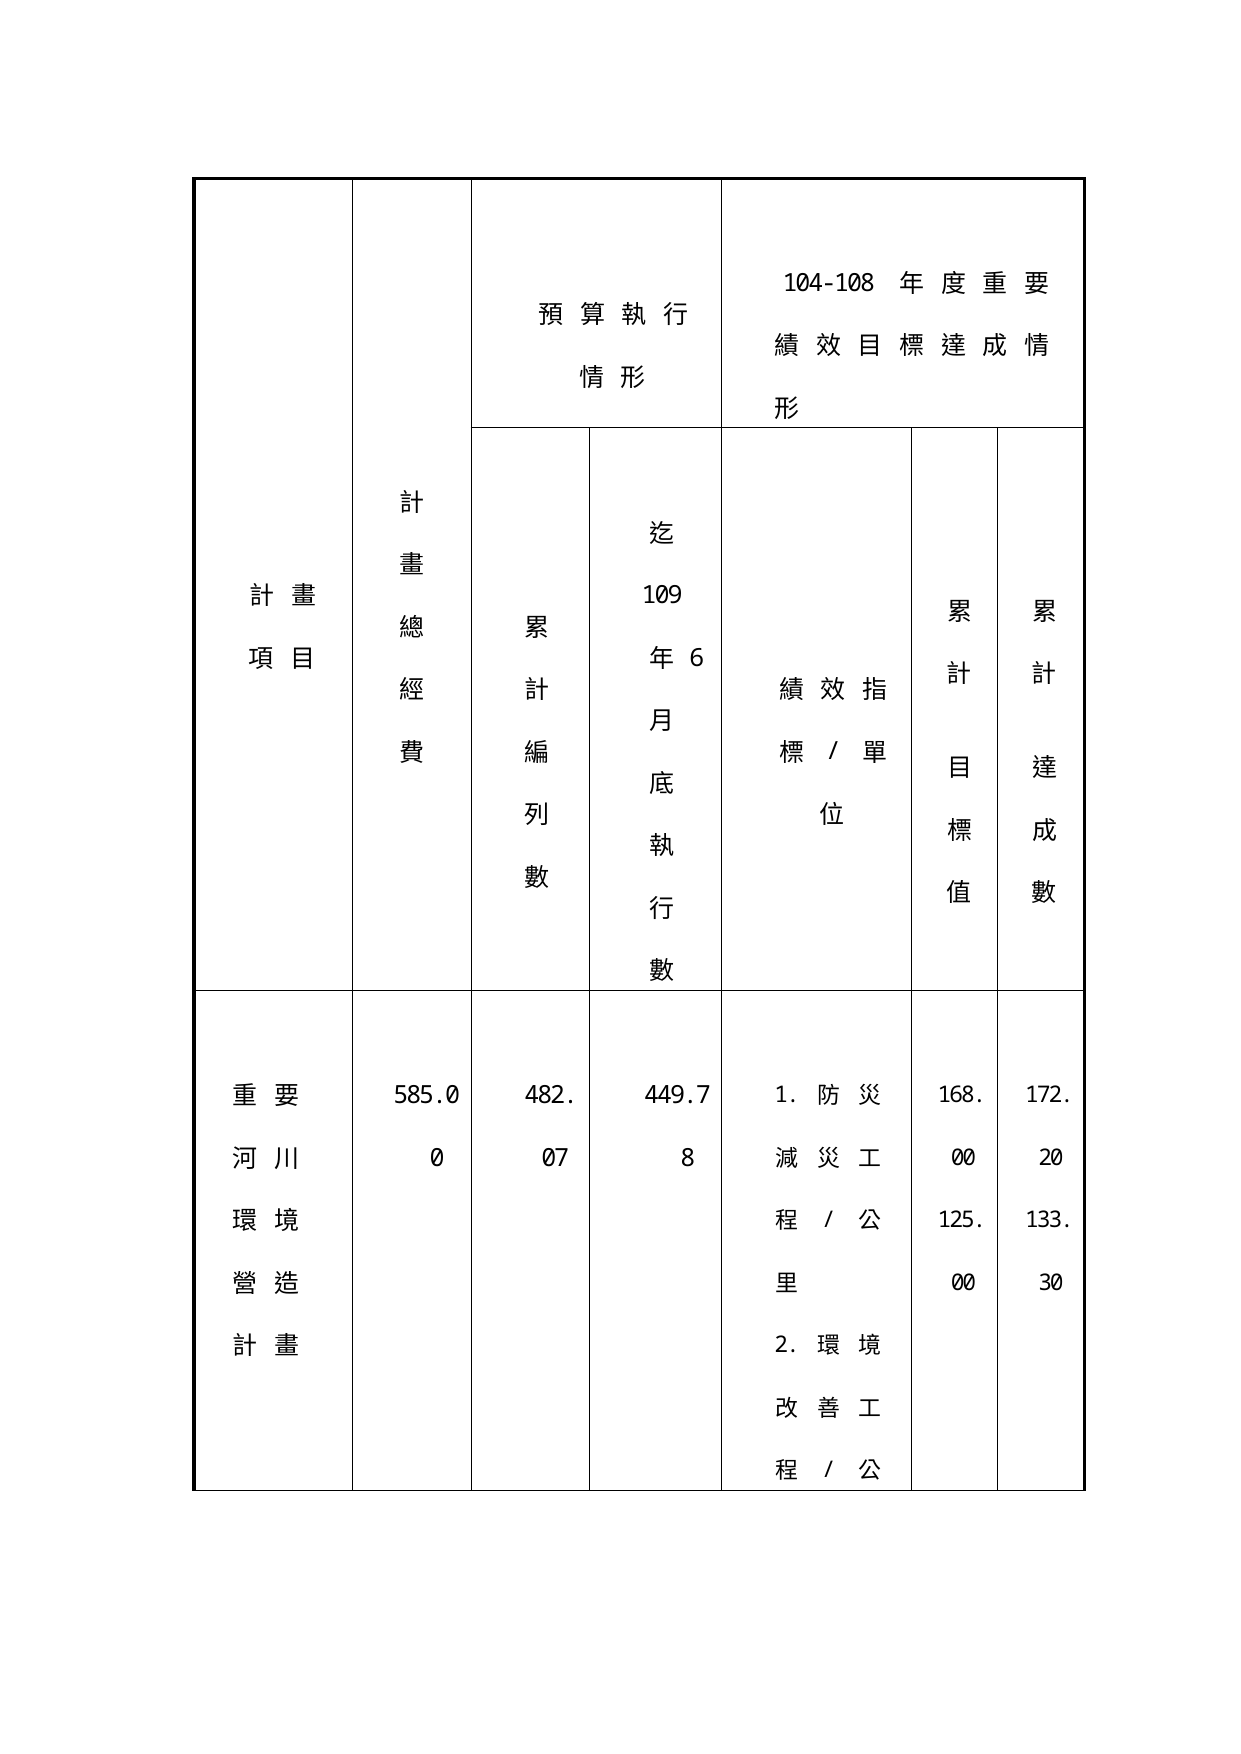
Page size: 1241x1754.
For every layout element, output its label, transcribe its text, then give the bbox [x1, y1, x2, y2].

table_cell 累計 目標值 [912, 428, 997, 990]
table_header 計畫總經費 [353, 180, 471, 990]
table_cell 449.78 [590, 991, 721, 1490]
table_cell 績效指標/單位 [722, 428, 911, 990]
table_cell 累計 達成數 [998, 428, 1083, 990]
table_cell 482.07 [472, 991, 589, 1490]
table_cell 1.防災減災工程/公里 2.環境改善工程/公 [722, 991, 911, 1490]
table_cell 迄109年6月底執行數 [590, 428, 721, 990]
table_cell 168.00 125.00 [912, 991, 997, 1490]
table_header 104-108年度重要績效目標達成情形 [722, 180, 1083, 427]
table_cell 重要河川環境營造計畫 [196, 991, 352, 1490]
table_header 計畫項目 [196, 180, 352, 990]
table_cell 172.20 133.30 [998, 991, 1083, 1490]
table_header 預算執行情形 [472, 180, 721, 427]
table_cell 累計編列數 [472, 428, 589, 990]
table_cell 585.00 [353, 991, 471, 1490]
